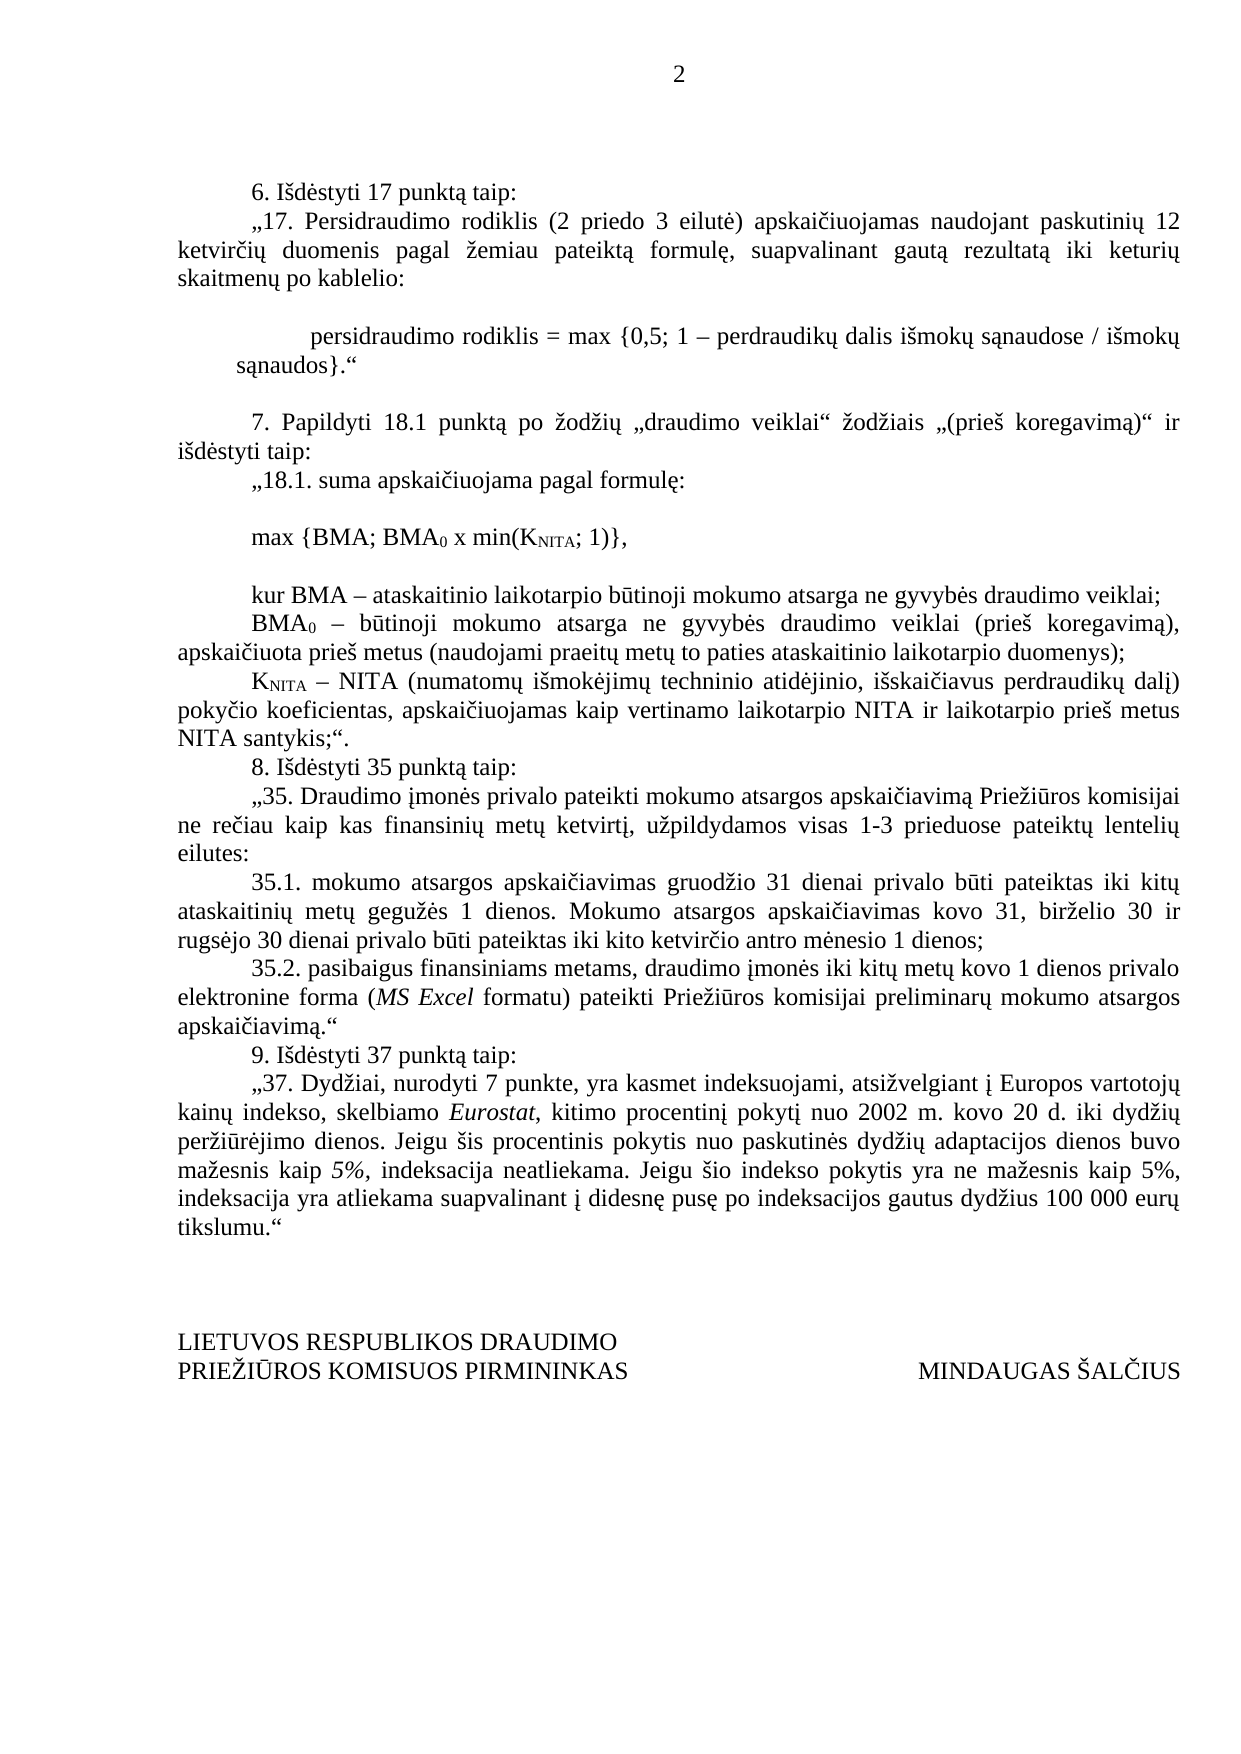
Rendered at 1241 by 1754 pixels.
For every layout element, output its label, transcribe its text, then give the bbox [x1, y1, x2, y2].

text 35.1. mokumo atsargos apskaičiavimas gruodžio 31 dienai privalo būti pateiktas iki kitų ataskaitinių metų gegužės 1 dienos. Mokumo atsargos apskaičiavimas kovo 31, birželio 30 ir rugsėjo 30 dienai privalo būti pateiktas iki kito ketvirčio antro mėnesio 1 dienos; [177, 867, 1181, 953]
text max {BMA; BMA0 x min(KNITA; 1)}, [177, 522, 1181, 551]
text KNITA – NITA (numatomų išmokėjimų techninio atidėjinio, išskaičiavus perdraudikų dalį) pokyčio koeficientas, apskaičiuojamas kaip vertinamo laikotarpio NITA ir laikotarpio prieš metus NITA santykis;“. [177, 666, 1181, 752]
text 9. Išdėstyti 37 punktą taip: [177, 1040, 1181, 1068]
text persidraudimo rodiklis = max {0,5; 1 – perdraudikų dalis išmokų sąnaudose / išmokų sąnaudos}.“ [236, 321, 1181, 378]
text PRIEŽIŪROS KOMISUOS PIRMININKAS MINDAUGAS ŠALČIUS [177, 1356, 1181, 1385]
text LIETUVOS RESPUBLIKOS DRAUDIMO [177, 1327, 1181, 1356]
text „37. Dydžiai, nurodyti 7 punkte, yra kasmet indeksuojami, atsižvelgiant į Europos vartotojų kainų indekso, skelbiamo Eurostat, kitimo procentinį pokytį nuo 2002 m. kovo 20 d. iki dydžių peržiūrėjimo dienos. Jeigu šis procentinis pokytis nuo paskutinės dydžių adaptacijos dienos buvo mažesnis kaip 5%, indeksacija neatliekama. Jeigu šio indekso pokytis yra ne mažesnis kaip 5%, indeksacija yra atliekama suapvalinant į didesnę pusę po indeksacijos gautus dydžius 100 000 eurų tikslumu.“ [177, 1068, 1181, 1241]
text kur BMA – ataskaitinio laikotarpio būtinoji mokumo atsarga ne gyvybės draudimo veiklai; [177, 580, 1181, 608]
text „17. Persidraudimo rodiklis (2 priedo 3 eilutė) apskaičiuojamas naudojant paskutinių 12 ketvirčių duomenis pagal žemiau pateiktą formulę, suapvalinant gautą rezultatą iki keturių skaitmenų po kablelio: [177, 206, 1181, 292]
text 7. Papildyti 18.1 punktą po žodžių „draudimo veiklai“ žodžiais „(prieš koregavimą)“ ir išdėstyti taip: [177, 407, 1181, 465]
text BMA0 – būtinoji mokumo atsarga ne gyvybės draudimo veiklai (prieš koregavimą), apskaičiuota prieš metus (naudojami praeitų metų to paties ataskaitinio laikotarpio duomenys); [177, 608, 1181, 666]
text 6. Išdėstyti 17 punktą taip: [177, 177, 1181, 206]
text 8. Išdėstyti 35 punktą taip: [177, 752, 1181, 781]
text 35.2. pasibaigus finansiniams metams, draudimo įmonės iki kitų metų kovo 1 dienos privalo elektronine forma (MS Excel formatu) pateikti Priežiūros komisijai preliminarų mokumo atsargos apskaičiavimą.“ [177, 953, 1181, 1040]
text „35. Draudimo įmonės privalo pateikti mokumo atsargos apskaičiavimą Priežiūros komisijai ne rečiau kaip kas finansinių metų ketvirtį, užpildydamos visas 1-3 prieduose pateiktų lentelių eilutes: [177, 781, 1181, 867]
text „18.1. suma apskaičiuojama pagal formulę: [177, 465, 1181, 493]
